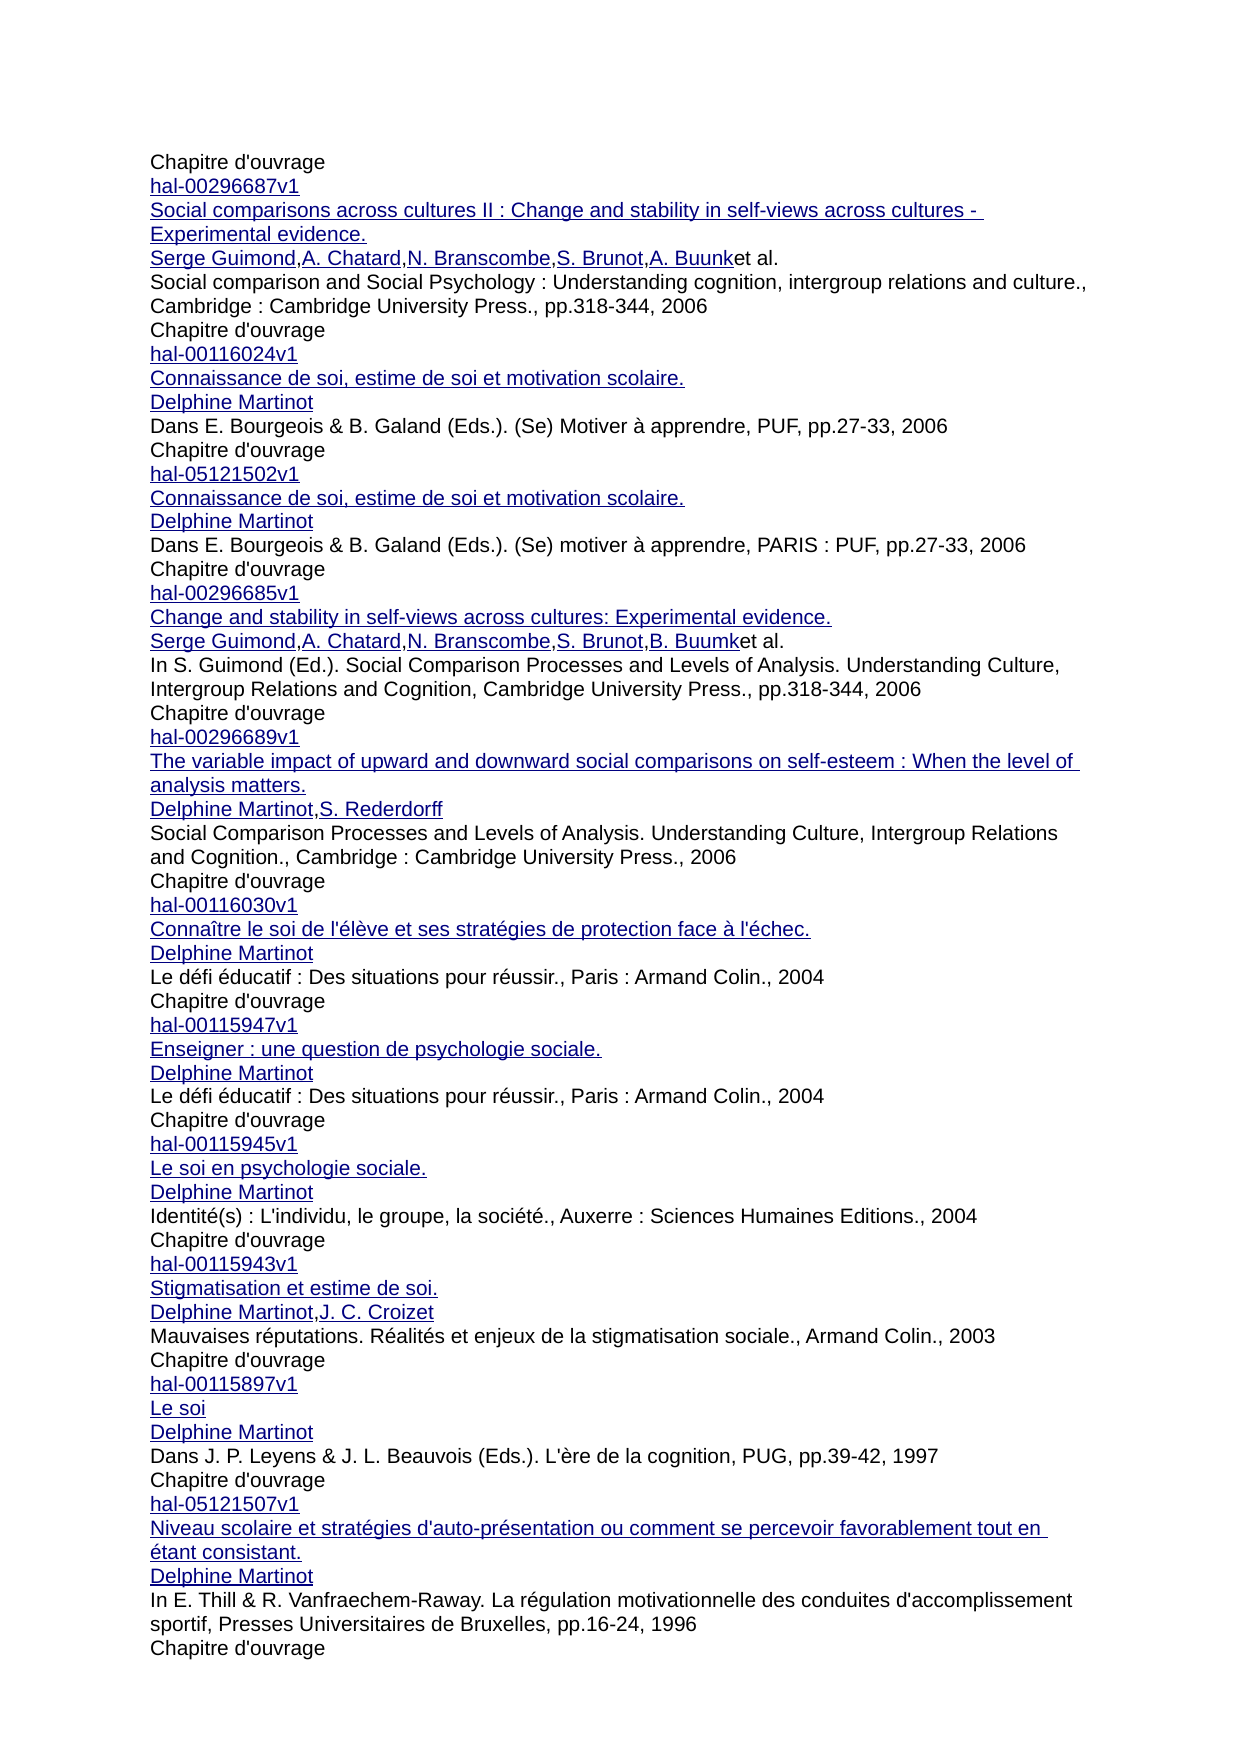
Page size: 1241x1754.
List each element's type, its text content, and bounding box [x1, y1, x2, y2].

table_cell Stigmatisation et estime de soi. Delphine Martinot,J. C. Croizet Mauvaises réputations. Réalités et enjeux de la stigmatisation sociale., Armand Colin., 2003 Chapitre d'ouvrage hal-00115897v1 [150, 1276, 1090, 1396]
table_cell Le soi Delphine Martinot Dans J. P. Leyens & J. L. Beauvois (Eds.). L'ère de la cognition, PUG, pp.39-42, 1997 Chapitre d'ouvrage hal-05121507v1 [150, 1396, 1090, 1516]
table_cell Social comparisons across cultures II : Change and stability in self-views across cultures - Experimental evidence. Serge Guimond,A. Chatard,N. Branscombe,S. Brunot,A. Buunket al. Social comparison and Social Psychology : Understanding cognition, intergroup relations and culture., Cambridge : Cambridge University Press., pp.318-344, 2006 Chapitre d'ouvrage hal-00116024v1 [150, 198, 1090, 366]
table_cell The variable impact of upward and downward social comparisons on self-esteem : When the level of analysis matters. Delphine Martinot,S. Rederdorff Social Comparison Processes and Levels of Analysis. Understanding Culture, Intergroup Relations and Cognition., Cambridge : Cambridge University Press., 2006 Chapitre d'ouvrage hal-00116030v1 [150, 749, 1090, 917]
table_cell Chapitre d'ouvrage hal-00296687v1 [150, 150, 1090, 198]
table_cell Niveau scolaire et stratégies d'auto-présentation ou comment se percevoir favorablement tout en étant consistant. Delphine Martinot In E. Thill & R. Vanfraechem-Raway. La régulation motivationnelle des conduites d'accomplissement sportif, Presses Universitaires de Bruxelles, pp.16-24, 1996 Chapitre d'ouvrage [150, 1516, 1090, 1659]
table_cell Connaître le soi de l'élève et ses stratégies de protection face à l'échec. Delphine Martinot Le défi éducatif : Des situations pour réussir., Paris : Armand Colin., 2004 Chapitre d'ouvrage hal-00115947v1 [150, 917, 1090, 1036]
table_cell Le soi en psychologie sociale. Delphine Martinot Identité(s) : L'individu, le groupe, la société., Auxerre : Sciences Humaines Editions., 2004 Chapitre d'ouvrage hal-00115943v1 [150, 1156, 1090, 1276]
table_cell Connaissance de soi, estime de soi et motivation scolaire. Delphine Martinot Dans E. Bourgeois & B. Galand (Eds.). (Se) motiver à apprendre, PARIS : PUF, pp.27-33, 2006 Chapitre d'ouvrage hal-00296685v1 [150, 485, 1090, 605]
table_cell Connaissance de soi, estime de soi et motivation scolaire. Delphine Martinot Dans E. Bourgeois & B. Galand (Eds.). (Se) Motiver à apprendre, PUF, pp.27-33, 2006 Chapitre d'ouvrage hal-05121502v1 [150, 366, 1090, 485]
table_cell Enseigner : une question de psychologie sociale. Delphine Martinot Le défi éducatif : Des situations pour réussir., Paris : Armand Colin., 2004 Chapitre d'ouvrage hal-00115945v1 [150, 1036, 1090, 1156]
table_cell Change and stability in self-views across cultures: Experimental evidence. Serge Guimond,A. Chatard,N. Branscombe,S. Brunot,B. Buumket al. In S. Guimond (Ed.). Social Comparison Processes and Levels of Analysis. Understanding Culture, Intergroup Relations and Cognition, Cambridge University Press., pp.318-344, 2006 Chapitre d'ouvrage hal-00296689v1 [150, 605, 1090, 749]
